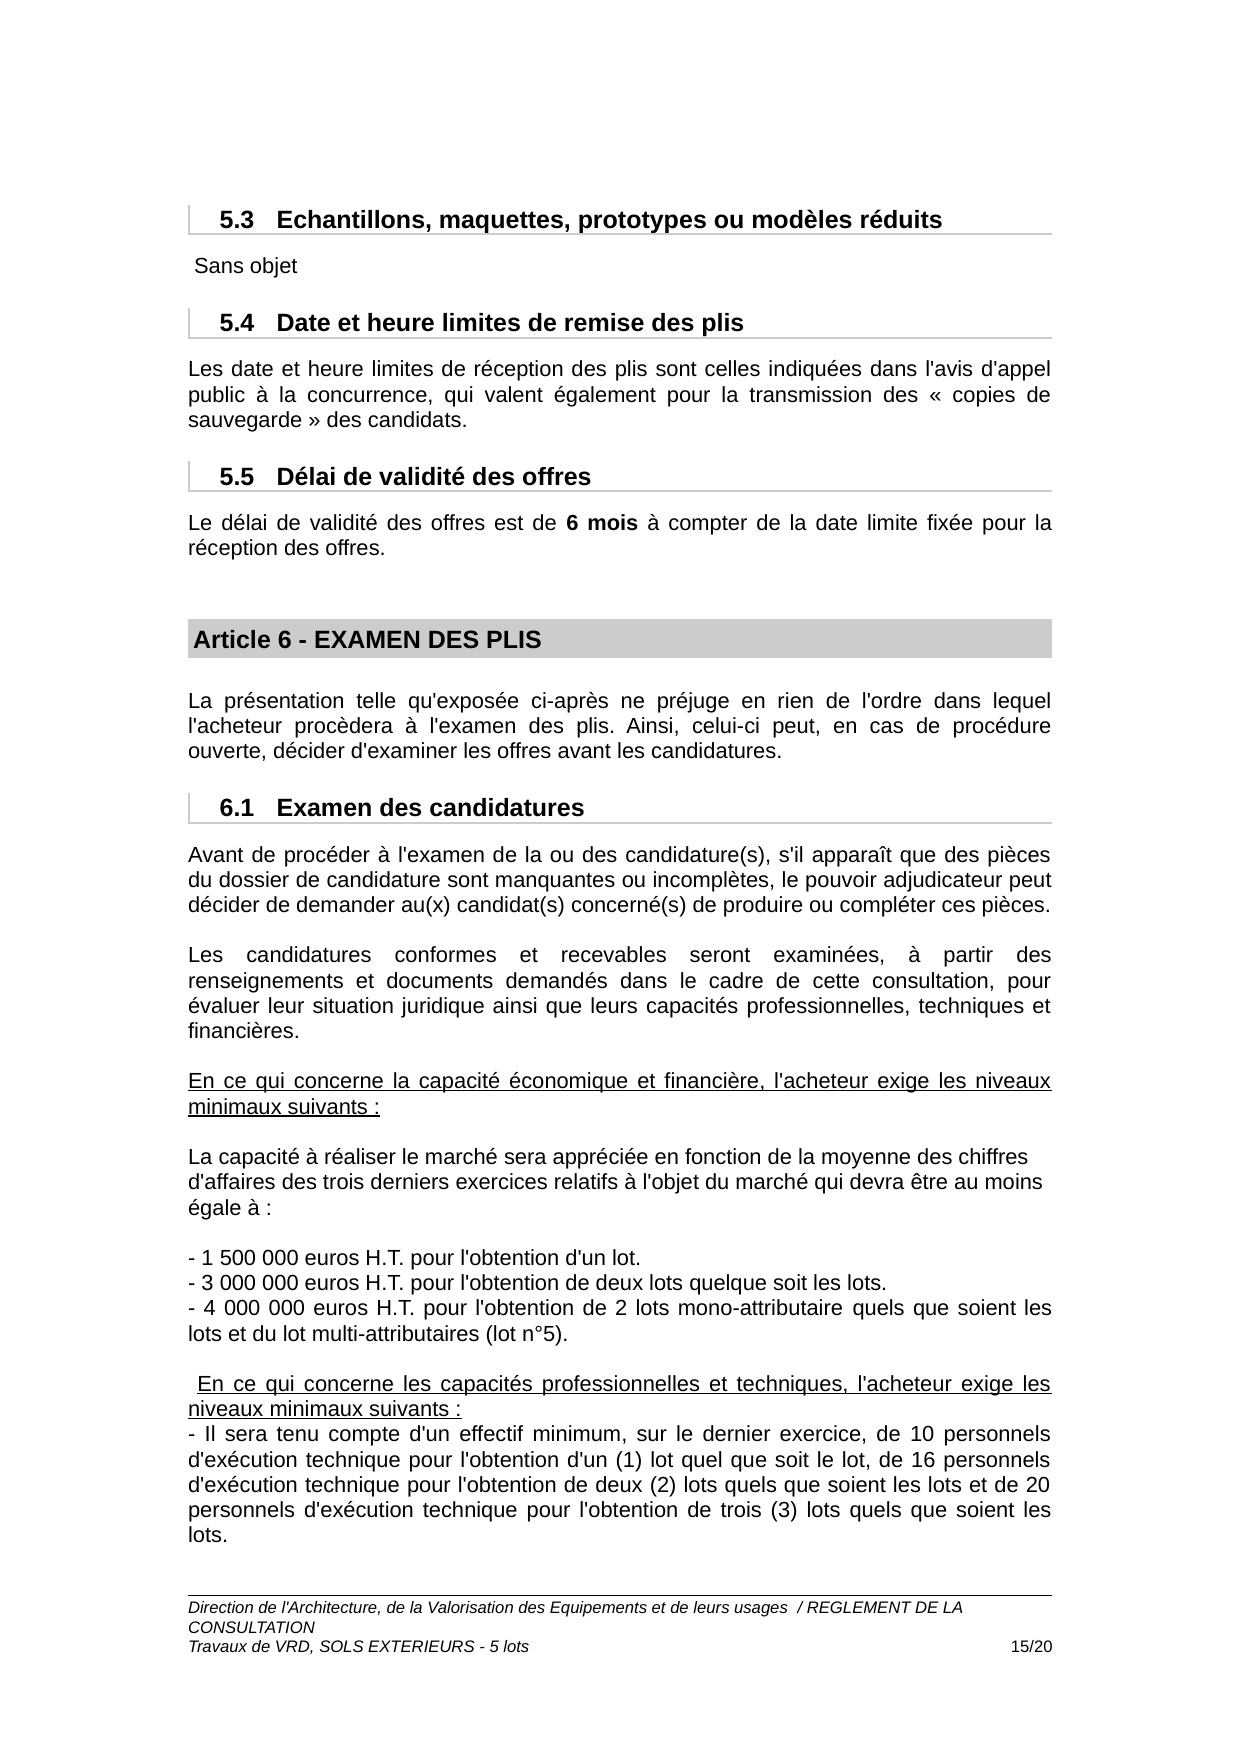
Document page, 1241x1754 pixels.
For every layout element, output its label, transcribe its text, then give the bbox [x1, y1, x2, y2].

text d'affaires des trois derniers exercices relatifs à l'objet du marché qui devra être au moins [188, 1169, 1052, 1194]
text Sans objet [188, 253, 1052, 278]
text La capacité à réaliser le marché sera appréciée en fonction de la moyenne des chiffres [188, 1144, 1052, 1169]
subtitle Examen des candidatures [190, 793, 1052, 822]
text - Il sera tenu compte d'un effectif minimum, sur le dernier exercice, de 10 personnels d'exécution technique pour l'obtention d'un (1) lot quel que soit le lot, de 16 personnels d'exécution technique pour l'obtention de deux (2) lots quels que soient les lots et de 20 personnels d'exécution technique pour l'obtention de trois (3) lots quels que soient les lots. [188, 1421, 1052, 1547]
text En ce qui concerne la capacité économique et financière, l'acheteur exige les niveaux [188, 1068, 1052, 1090]
text Les candidatures conformes et recevables seront examinées, à partir des renseignements et documents demandés dans le cadre de cette consultation, pour évaluer leur situation juridique ainsi que leurs capacités professionnelles, techniques et financières. [188, 942, 1052, 1043]
text minimaux suivants : [188, 1091, 1052, 1119]
text La présentation telle qu'exposée ci-après ne préjuge en rien de l'ordre dans lequel l'acheteur procèdera à l'examen des plis. Ainsi, celui-ci peut, en cas de procédure ouverte, décider d'examiner les offres avant les candidatures. [188, 688, 1052, 763]
text En ce qui concerne les capacités professionnelles et techniques, l'acheteur exige les niveaux minimaux suivants : [188, 1371, 1052, 1421]
text - 4 000 000 euros H.T. pour l'obtention de 2 lots mono-attributaire quels que soient les lots et du lot multi-attributaires (lot n°5). [188, 1295, 1052, 1346]
text égale à : [188, 1194, 1052, 1220]
text - 1 500 000 euros H.T. pour l'obtention d'un lot. [188, 1245, 1052, 1270]
text - 3 000 000 euros H.T. pour l'obtention de deux lots quelque soit les lots. [188, 1270, 1052, 1295]
subtitle Date et heure limites de remise des plis [190, 308, 1052, 337]
text Le délai de validité des offres est de 6 mois à compter de la date limite fixée pour la réception des offres. [188, 510, 1052, 560]
text Les date et heure limites de réception des plis sont celles indiquées dans l'avis d'appel public à la concurrence, qui valent également pour la transmission des « copies de sauvegarde » des candidats. [188, 356, 1052, 432]
subtitle Echantillons, maquettes, prototypes ou modèles réduits [188, 204, 1052, 233]
text Avant de procéder à l'examen de la ou des candidature(s), s'il apparaît que des pièces du dossier de candidature sont manquantes ou incomplètes, le pouvoir adjudicateur peut décider de demander au(x) candidat(s) concerné(s) de produire ou compléter ces pièces. [188, 842, 1052, 917]
subtitle EXAMEN DES PLIS [190, 622, 1050, 656]
subtitle Délai de validité des offres [190, 461, 1052, 490]
